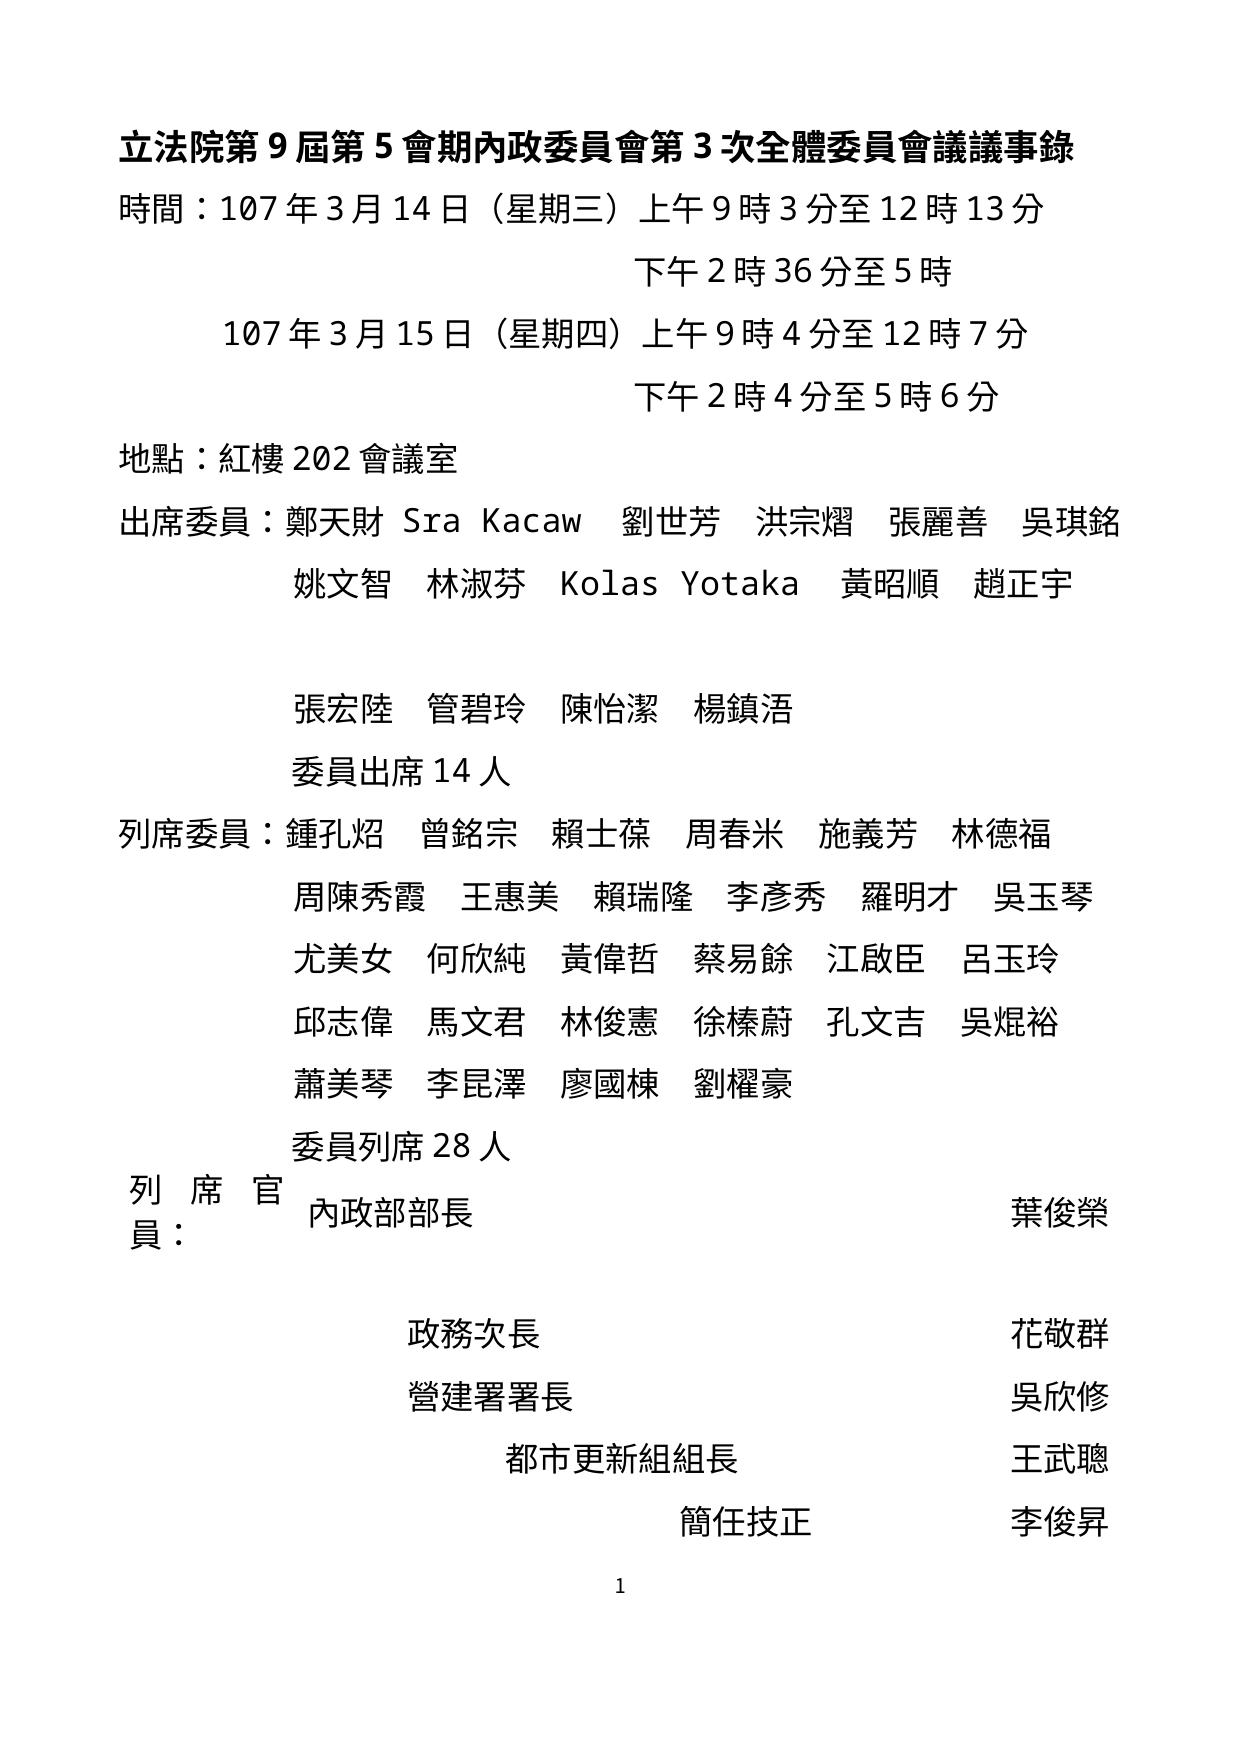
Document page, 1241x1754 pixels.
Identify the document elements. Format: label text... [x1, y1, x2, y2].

text 107年3月15日（星期四）上午9時4分至12時7分 [118, 290, 1122, 353]
table_header 葉俊榮 [999, 1165, 1122, 1257]
table_cell 李俊昇 [999, 1478, 1122, 1540]
text 立法院第9屆第5會期內政委員會第3次全體委員會議議事錄 [118, 103, 1122, 165]
table_cell 王武聰 [999, 1415, 1122, 1478]
table_cell 營建署署長 [296, 1353, 999, 1415]
table_cell 政務次長 [296, 1257, 999, 1353]
text 時間：107年3月14日（星期三）上午9時3分至12時13分 [118, 165, 1122, 228]
table_cell 簡任技正 [296, 1478, 999, 1540]
text 委員出席14人 [284, 728, 1122, 790]
text 下午2時4分至5時6分 [118, 353, 1122, 415]
table_cell [118, 1257, 296, 1353]
text 委員列席28人 [284, 1103, 1122, 1165]
table_header 列席官員： [118, 1165, 296, 1257]
text 地點：紅樓202會議室 [118, 415, 1122, 478]
table_cell 吳欣修 [999, 1353, 1122, 1415]
table_cell [118, 1415, 296, 1478]
text 出席委員：鄭天財 Sra Kacaw 劉世芳 洪宗熠 張麗善 吳琪銘 姚文智 林淑芬 Kolas Yotaka 黃昭順 趙正宇 張宏陸 管碧玲 陳怡潔 楊鎮浯 [118, 478, 1122, 728]
table_cell 花敬群 [999, 1257, 1122, 1353]
table_header 內政部部長 [296, 1165, 999, 1257]
text 列席委員：鍾孔炤 曾銘宗 賴士葆 周春米 施義芳 林德福 周陳秀霞 王惠美 賴瑞隆 李彥秀 羅明才 吳玉琴 尤美女 何欣純 黃偉哲 蔡易餘 江啟臣 呂玉玲 邱志偉 馬文君 林俊憲 徐榛蔚 孔文吉 吳焜裕 蕭美琴 李昆澤 廖國棟 劉櫂豪 [118, 790, 1108, 1103]
table_cell [118, 1478, 296, 1540]
table_cell 都市更新組組長 [296, 1415, 999, 1478]
table_cell [118, 1353, 296, 1415]
text 下午2時36分至5時 [118, 228, 1122, 290]
